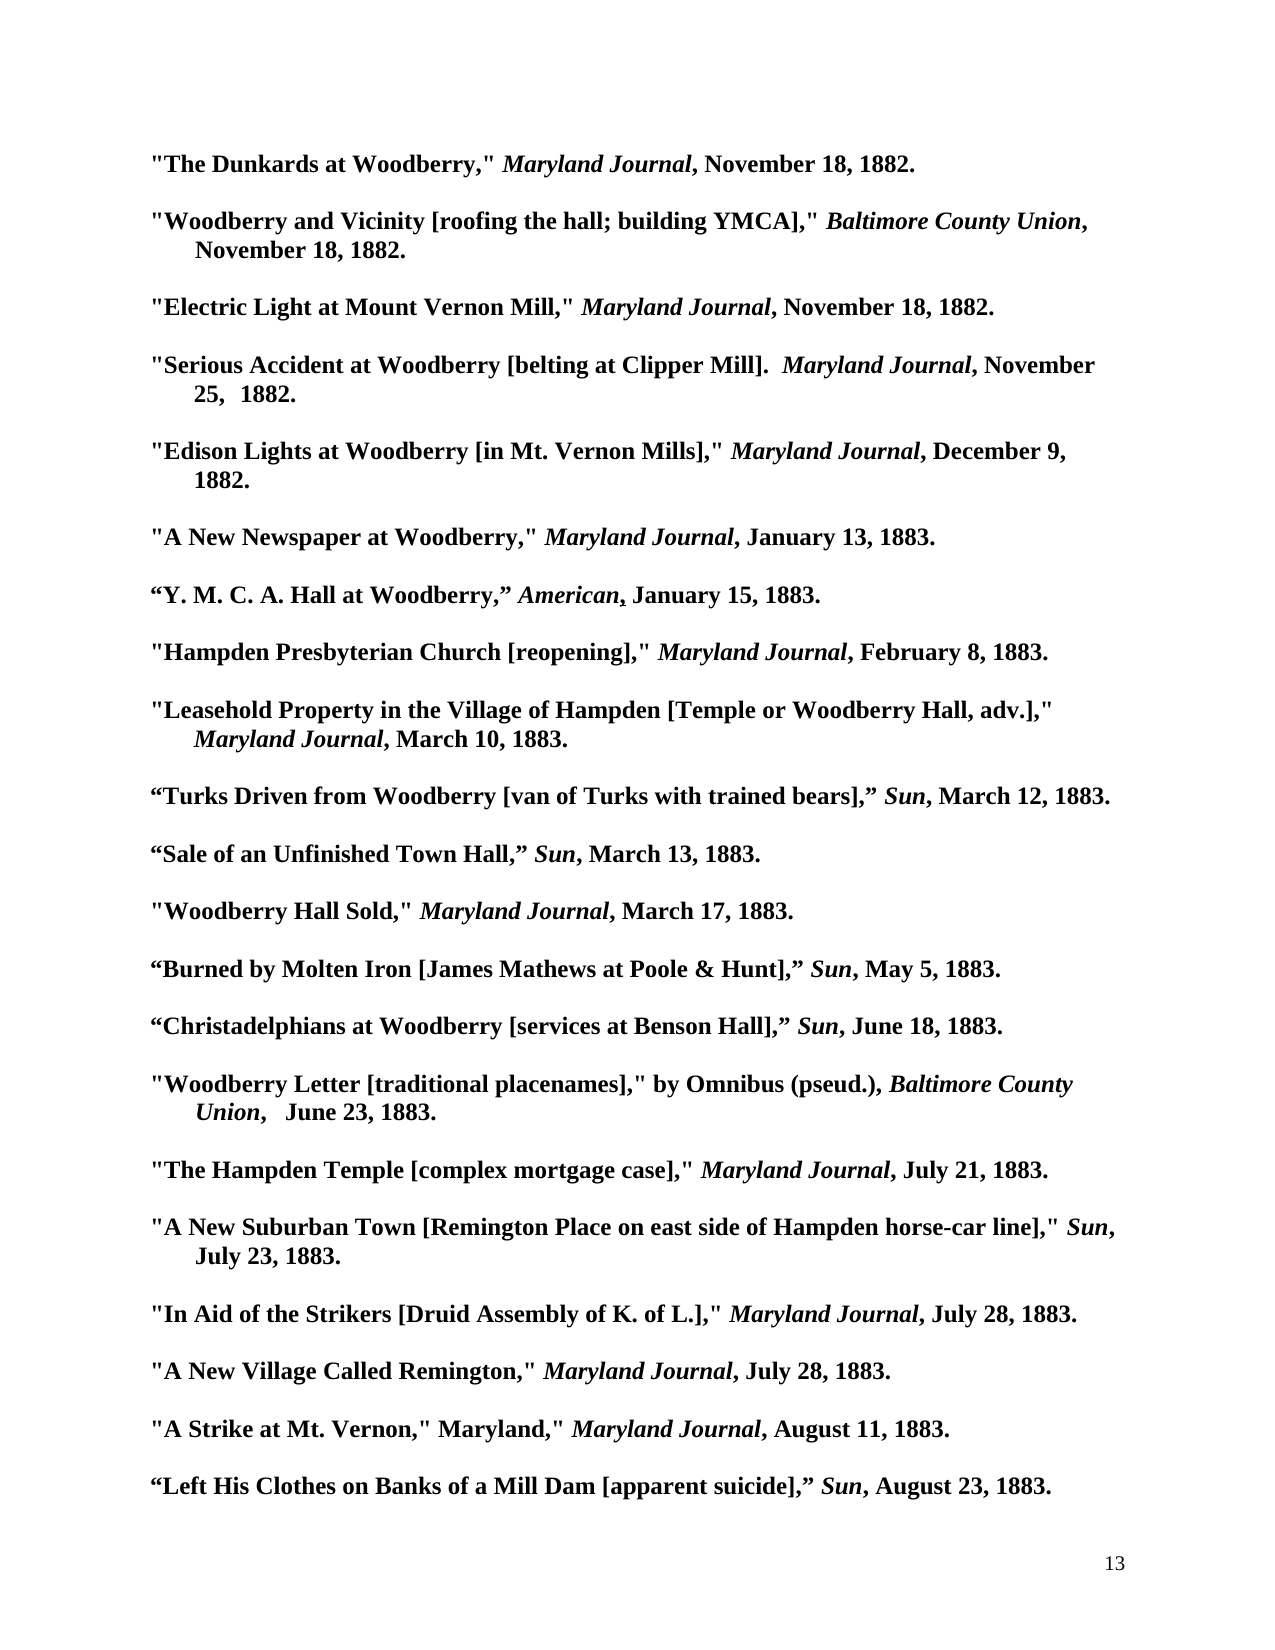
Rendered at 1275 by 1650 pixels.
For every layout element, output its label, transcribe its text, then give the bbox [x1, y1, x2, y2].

text "Electric Light at Mount Vernon Mill," Maryland Journal, November 18, 1882. [150, 292, 1125, 321]
text "Woodberry Letter [traditional placenames]," by Omnibus (pseud.), Baltimore County Union, June 23, 1883. [150, 1069, 1125, 1126]
text 25, 1882. [150, 379, 1125, 407]
text "A New Suburban Town [Remington Place on east side of Hampden horse-car line]," Sun, July 23, 1883. [150, 1212, 1125, 1270]
text "Woodberry and Vicinity [roofing the hall; building YMCA]," Baltimore County Union, [150, 206, 1125, 235]
text “Sale of an Unfinished Town Hall,” Sun, March 13, 1883. [150, 839, 1125, 867]
text Maryland Journal, March 10, 1883. [150, 724, 1125, 752]
text “Christadelphians at Woodberry [services at Benson Hall],” Sun, June 18, 1883. [150, 1011, 1125, 1040]
text November 18, 1882. [150, 235, 1125, 264]
text "Serious Accident at Woodberry [belting at Clipper Mill]. Maryland Journal, November [150, 350, 1125, 379]
text "The Dunkards at Woodberry," Maryland Journal, November 18, 1882. [150, 149, 1125, 177]
text “Burned by Molten Iron [James Mathews at Poole & Hunt],” Sun, May 5, 1883. [150, 954, 1125, 982]
text “Left His Clothes on Banks of a Mill Dam [apparent suicide],” Sun, August 23, 1883. [150, 1471, 1125, 1500]
text "Hampden Presbyterian Church [reopening]," Maryland Journal, February 8, 1883. [150, 637, 1125, 666]
text "A New Newspaper at Woodberry," Maryland Journal, January 13, 1883. [150, 522, 1125, 551]
text "A Strike at Mt. Vernon," Maryland," Maryland Journal, August 11, 1883. [150, 1414, 1125, 1442]
text "Leasehold Property in the Village of Hampden [Temple or Woodberry Hall, adv.]," [150, 695, 1125, 724]
text “Y. M. C. A. Hall at Woodberry,” American, January 15, 1883. [150, 580, 1125, 609]
text “Turks Driven from Woodberry [van of Turks with trained bears],” Sun, March 12, 1883. [150, 781, 1125, 810]
text 1882. [150, 465, 1125, 494]
text "In Aid of the Strikers [Druid Assembly of K. of L.]," Maryland Journal, July 28, 1883. [150, 1299, 1125, 1327]
text "A New Village Called Remington," Maryland Journal, July 28, 1883. [150, 1356, 1125, 1385]
text "Woodberry Hall Sold," Maryland Journal, March 17, 1883. [150, 896, 1125, 925]
text "Edison Lights at Woodberry [in Mt. Vernon Mills]," Maryland Journal, December 9, [150, 436, 1125, 465]
text "The Hampden Temple [complex mortgage case]," Maryland Journal, July 21, 1883. [150, 1155, 1125, 1184]
